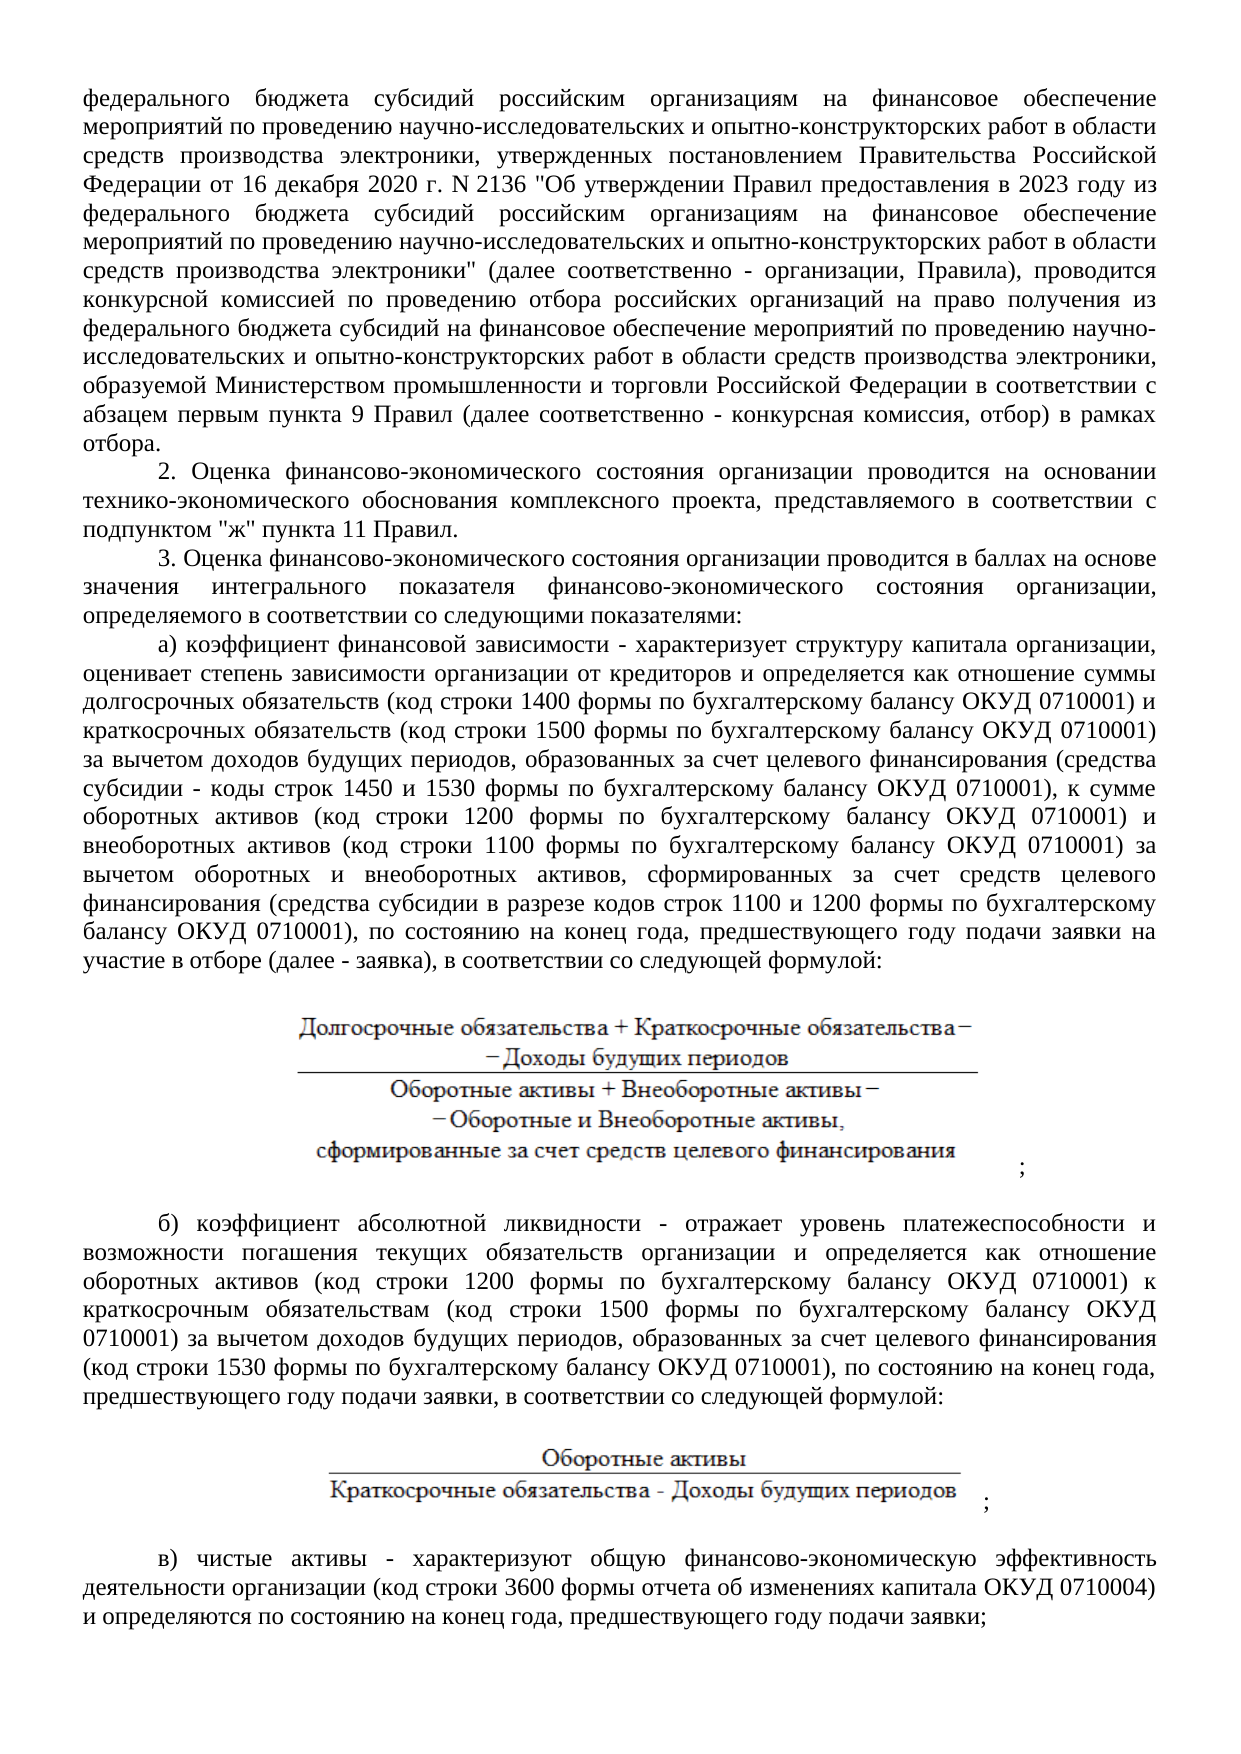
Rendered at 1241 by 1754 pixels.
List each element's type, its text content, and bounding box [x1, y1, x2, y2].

text ; [83, 1438, 1157, 1514]
text федерального бюджета субсидий российским организациям на финансовое обеспечение мероприятий по проведению научно-исследовательских и опытно-конструкторских работ в области средств производства электроники, утвержденных постановлением Правительства Российской Федерации от 16 декабря 2020 г. N 2136 "Об утверждении Правил предоставления в 2023 году из федерального бюджета субсидий российским организациям на финансовое обеспечение мероприятий по проведению научно-исследовательских и опытно-конструкторских работ в области средств производства электроники" (далее соответственно - организации, Правила), проводится конкурсной комиссией по проведению отбора российских организаций на право получения из федерального бюджета субсидий на финансовое обеспечение мероприятий по проведению научно-исследовательских и опытно-конструкторских работ в области средств производства электроники, образуемой Министерством промышленности и торговли Российской Федерации в соответствии с абзацем первым пункта 9 Правил (далее соответственно - конкурсная комиссия, отбор) в рамках отбора. [83, 83, 1157, 456]
text в) чистые активы - характеризуют общую финансово-экономическую эффективность деятельности организации (код строки 3600 формы отчета об изменениях капитала ОКУД 0710004) и определяются по состоянию на конец года, предшествующего году подачи заявки; [83, 1543, 1157, 1629]
text ; [83, 1003, 1157, 1179]
text 3. Оценка финансово-экономического состояния организации проводится в баллах на основе значения интегрального показателя финансово-экономического состояния организации, определяемого в соответствии со следующими показателями: [83, 543, 1157, 629]
text а) коэффициент финансовой зависимости - характеризует структуру капитала организации, оценивает степень зависимости организации от кредиторов и определяется как отношение суммы долгосрочных обязательств (код строки 1400 формы по бухгалтерскому балансу ОКУД 0710001) и краткосрочных обязательств (код строки 1500 формы по бухгалтерскому балансу ОКУД 0710001) за вычетом доходов будущих периодов, образованных за счет целевого финансирования (средства субсидии - коды строк 1450 и 1530 формы по бухгалтерскому балансу ОКУД 0710001), к сумме оборотных активов (код строки 1200 формы по бухгалтерскому балансу ОКУД 0710001) и внеоборотных активов (код строки 1100 формы по бухгалтерскому балансу ОКУД 0710001) за вычетом оборотных и внеоборотных активов, сформированных за счет средств целевого финансирования (средства субсидии в разрезе кодов строк 1100 и 1200 формы по бухгалтерскому балансу ОКУД 0710001), по состоянию на конец года, предшествующего году подачи заявки на участие в отборе (далее - заявка), в соответствии со следующей формулой: [83, 629, 1157, 974]
text 2. Оценка финансово-экономического состояния организации проводится на основании технико-экономического обоснования комплексного проекта, представляемого в соответствии с подпунктом "ж" пункта 11 Правил. [83, 456, 1157, 543]
picture [285, 1002, 1013, 1174]
picture [321, 1438, 977, 1509]
text б) коэффициент абсолютной ликвидности - отражает уровень платежеспособности и возможности погашения текущих обязательств организации и определяется как отношение оборотных активов (код строки 1200 формы по бухгалтерскому балансу ОКУД 0710001) к краткосрочным обязательствам (код строки 1500 формы по бухгалтерскому балансу ОКУД 0710001) за вычетом доходов будущих периодов, образованных за счет целевого финансирования (код строки 1530 формы по бухгалтерскому балансу ОКУД 0710001), по состоянию на конец года, предшествующего году подачи заявки, в соответствии со следующей формулой: [83, 1208, 1157, 1409]
